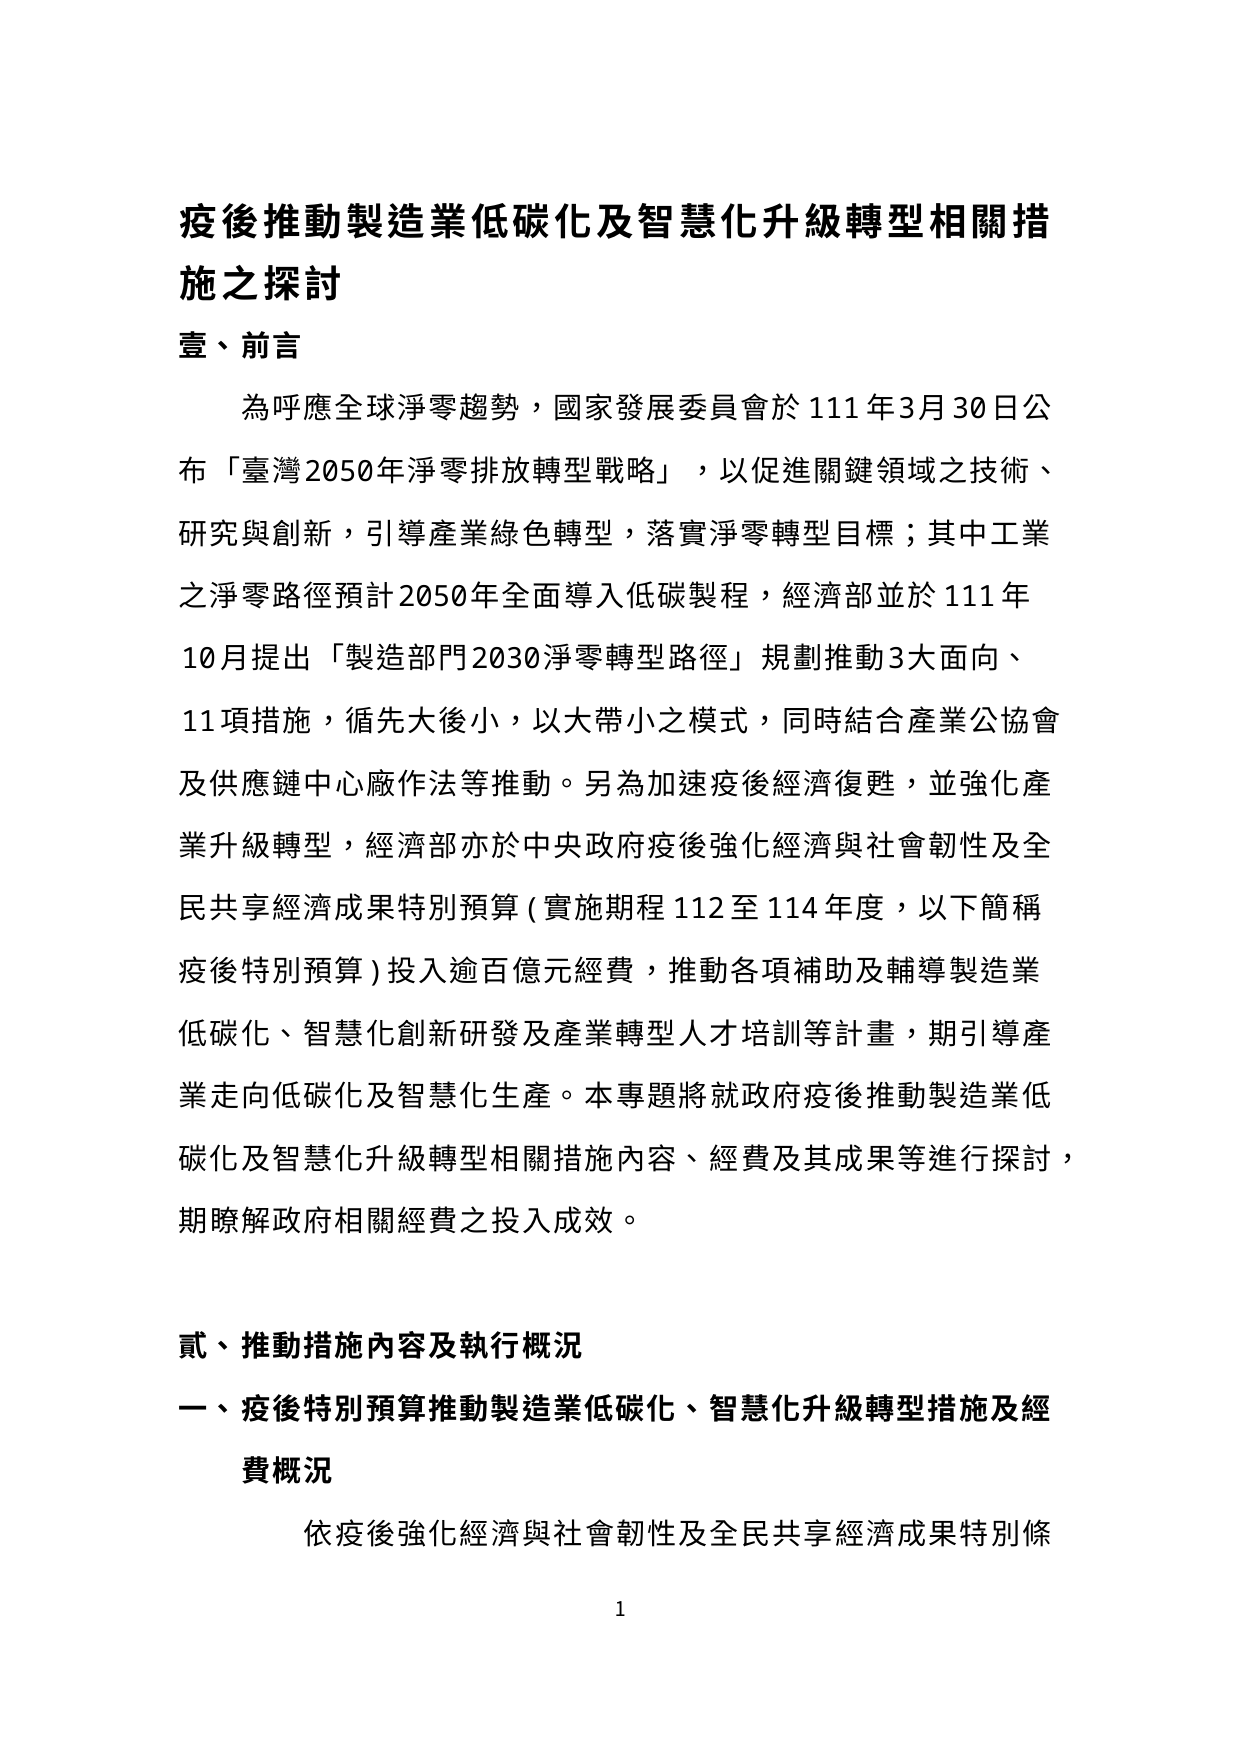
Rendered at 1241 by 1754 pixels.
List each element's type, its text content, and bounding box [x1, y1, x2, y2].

text 貳、推動措施內容及執行概況 [177, 1302, 1063, 1365]
text 依疫後強化經濟與社會韌性及全民共享經濟成果特別條 [236, 1490, 1063, 1552]
text 一、疫後特別預算推動製造業低碳化、智慧化升級轉型措施及經費概況 [177, 1365, 1063, 1490]
text 疫後推動製造業低碳化及智慧化升級轉型相關措施之探討 [177, 177, 1063, 302]
text 壹、前言 [177, 302, 1063, 365]
text 為呼應全球淨零趨勢，國家發展委員會於111年3月30日公布「臺灣2050年淨零排放轉型戰略」，以促進關鍵領域之技術、研究與創新，引導產業綠色轉型，落實淨零轉型目標；其中工業之淨零路徑預計2050年全面導入低碳製程，經濟部並於111年10月提出「製造部門2030淨零轉型路徑」規劃推動3大面向、11項措施，循先大後小，以大帶小之模式，同時結合產業公協會及供應鏈中心廠作法等推動。另為加速疫後經濟復甦，並強化產業升級轉型，經濟部亦於中央政府疫後強化經濟與社會韌性及全民共享經濟成果特別預算(實施期程112至114年度，以下簡稱疫後特別預算)投入逾百億元經費，推動各項補助及輔導製造業低碳化、智慧化創新研發及產業轉型人才培訓等計畫，期引導產業走向低碳化及智慧化生產。本專題將就政府疫後推動製造業低碳化及智慧化升級轉型相關措施內容、經費及其成果等進行探討，期瞭解政府相關經費之投入成效。 [177, 365, 1063, 1240]
